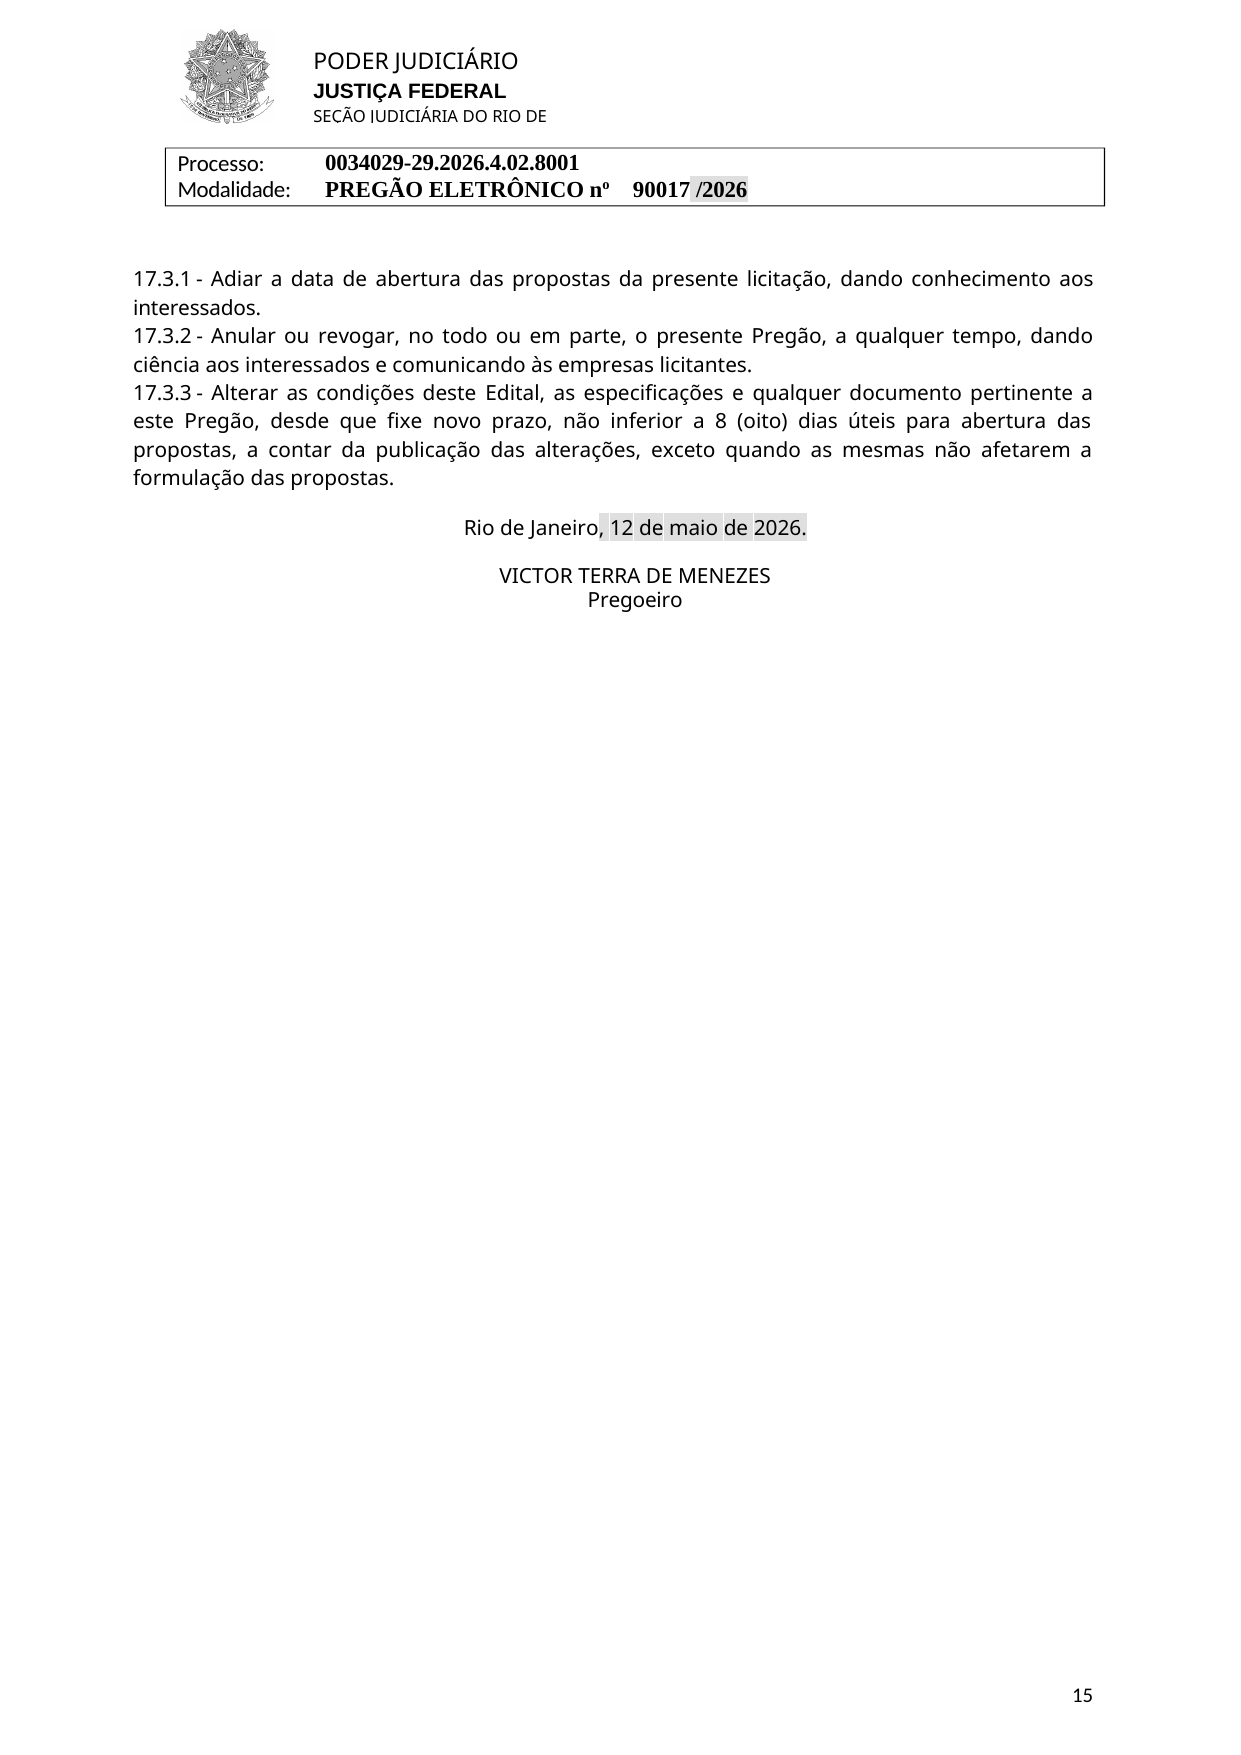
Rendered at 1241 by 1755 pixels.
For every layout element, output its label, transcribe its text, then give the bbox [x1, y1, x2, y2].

text Pregoeiro [432, 593, 838, 612]
text Rio de Janeiro, 12 de maio de 2026. VICTOR TERRA DE MENEZES [432, 497, 838, 593]
list - Adiar a data de abertura das propostas da presente licitação, dando conhecimento aos interessados. [133, 264, 1093, 321]
list - Anular ou revogar, no todo ou em parte, o presente Pregão, a qualquer tempo, dando ciência aos interessados e comunicando às empresas licitantes. [133, 321, 1093, 378]
list - Alterar as condições deste Edital, as especificações e qualquer documento pertinente a este Pregão, desde que fixe novo prazo, não inferior a 8 (oito) dias úteis para abertura das propostas, a contar da publicação das alterações, exceto quando as mesmas não afetarem a formulação das propostas. [133, 378, 1093, 492]
